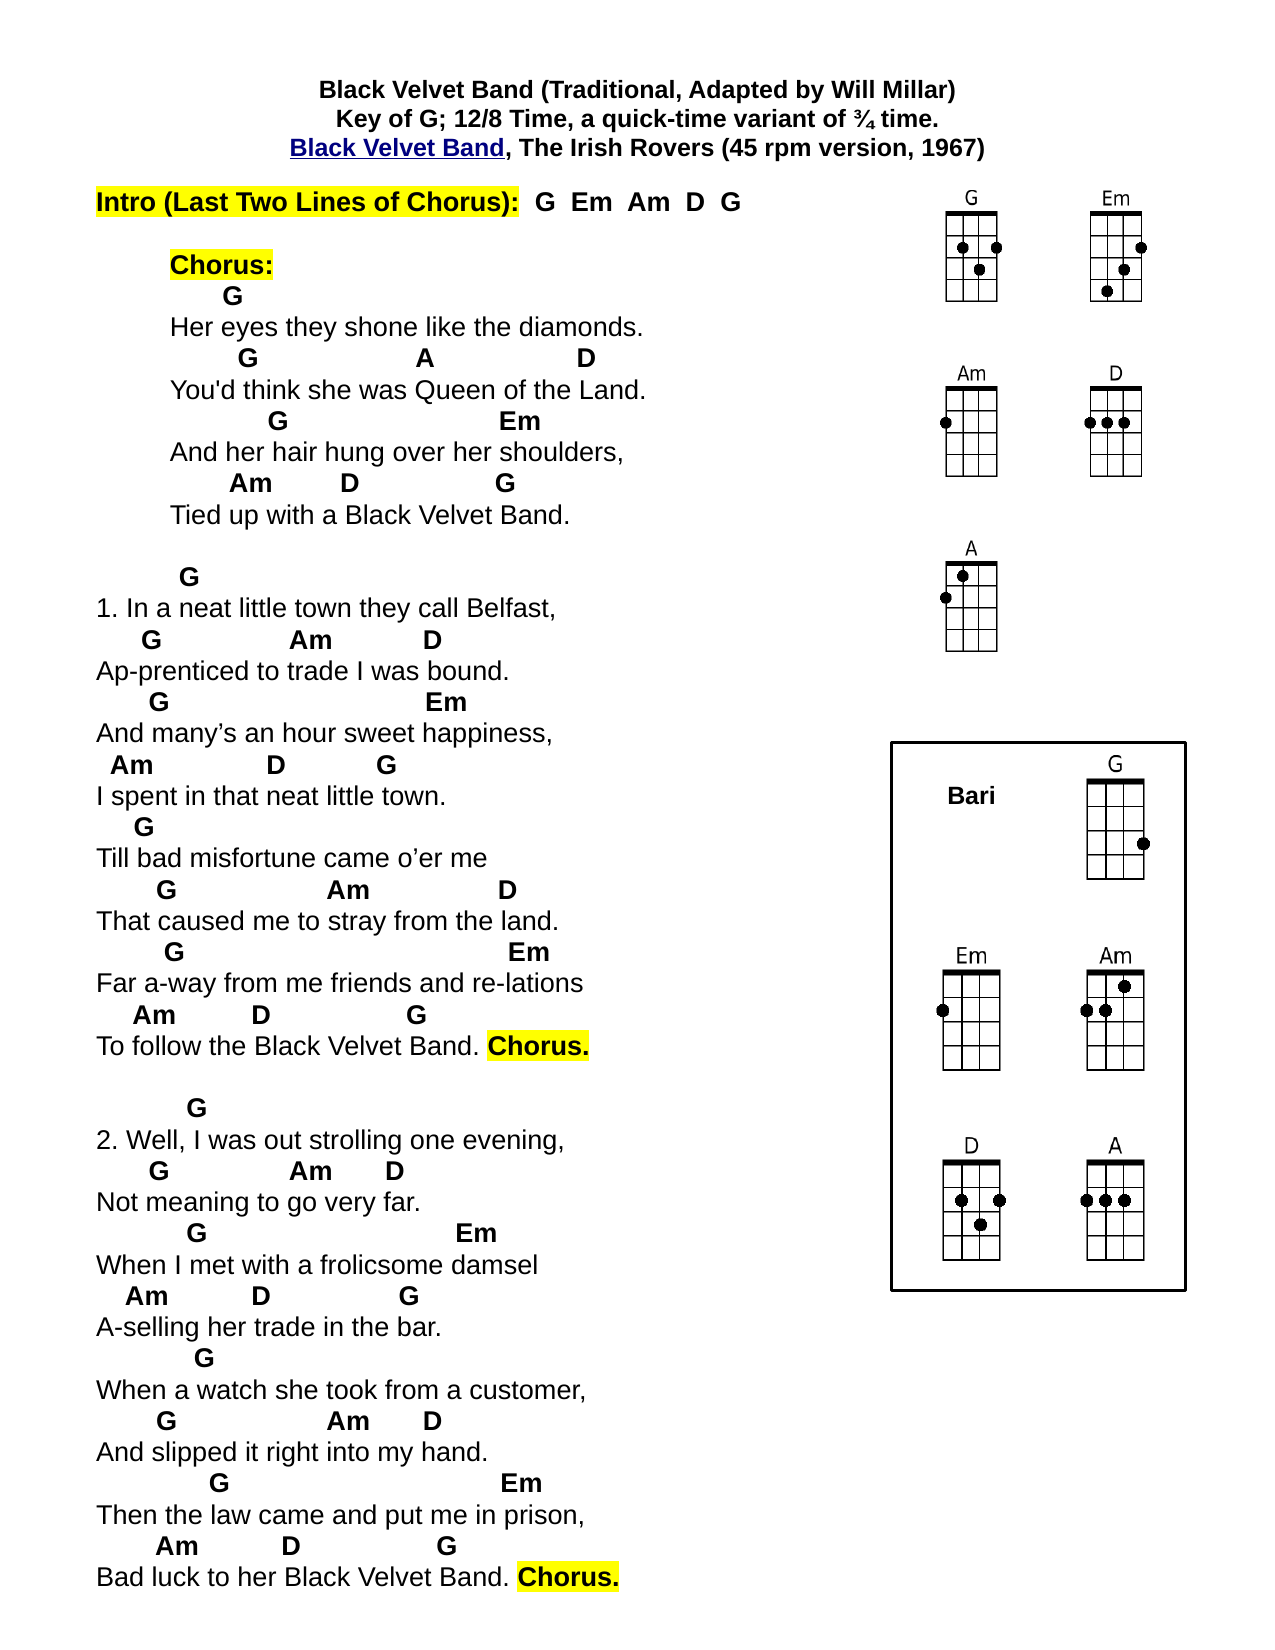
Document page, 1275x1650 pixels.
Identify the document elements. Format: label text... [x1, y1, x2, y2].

picture [915, 942, 1028, 1093]
table_cell [1046, 936, 1184, 1127]
table_cell [896, 356, 1046, 531]
picture [1059, 1132, 1172, 1283]
picture [1059, 752, 1172, 902]
table_cell [896, 1292, 1046, 1598]
table_cell Bari [896, 746, 1046, 936]
picture [921, 536, 1022, 672]
table_cell [896, 531, 1046, 706]
table_cell [896, 936, 1046, 1127]
table_header [1046, 180, 1185, 356]
table_cell [1046, 1127, 1184, 1289]
table_cell [1046, 356, 1185, 531]
table_cell [1046, 1292, 1185, 1598]
picture [921, 361, 1022, 497]
table_cell [1046, 746, 1184, 936]
picture [921, 186, 1022, 322]
text Black Velvet Band, The Irish Rovers (45 rpm version, 1967) [90, 132, 1185, 161]
table_cell [896, 1127, 1046, 1289]
text Key of G; 12/8 Time, a quick-time variant of ¾ time. [90, 104, 1185, 132]
table_header Intro (Last Two Lines of Chorus): G Em Am D G Chorus: G Her eyes they shone like the diamonds. G A D You'd think she was Queen of the Land. G Em And her hair hung over her shoulders, Am D G Tied up with a Black Velvet Band. G 1. In a neat little town they call Belfast, G Am D Ap-prenticed to trade I was bound. G Em And many’s an hour sweet happiness, Am D G I spent in that neat little town. G Till bad misfortune came o’er me G Am D That caused me to stray from the land. G Em Far a-way from me friends and re-lations Am D G To follow the Black Velvet Band. Chorus. G 2. Well, I was out strolling one evening, G Am D Not meaning to go very far. G Em When I met with a frolicsome damsel Am D G A-selling her trade in the bar. G When a watch she took from a customer, G Am D And slipped it right into my hand. G Em Then the law came and put me in prison, Am D G Bad luck to her Black Velvet Band. Chorus. [90, 180, 896, 1598]
picture [1065, 361, 1167, 497]
table_cell [1046, 706, 1185, 741]
text Black Velvet Band (Traditional, Adapted by Will Millar) [90, 75, 1185, 104]
picture [1065, 186, 1167, 322]
picture [915, 1132, 1028, 1283]
table_header [896, 180, 1046, 356]
table_cell [896, 706, 1046, 741]
table_cell [1046, 531, 1185, 706]
picture [1059, 942, 1172, 1093]
